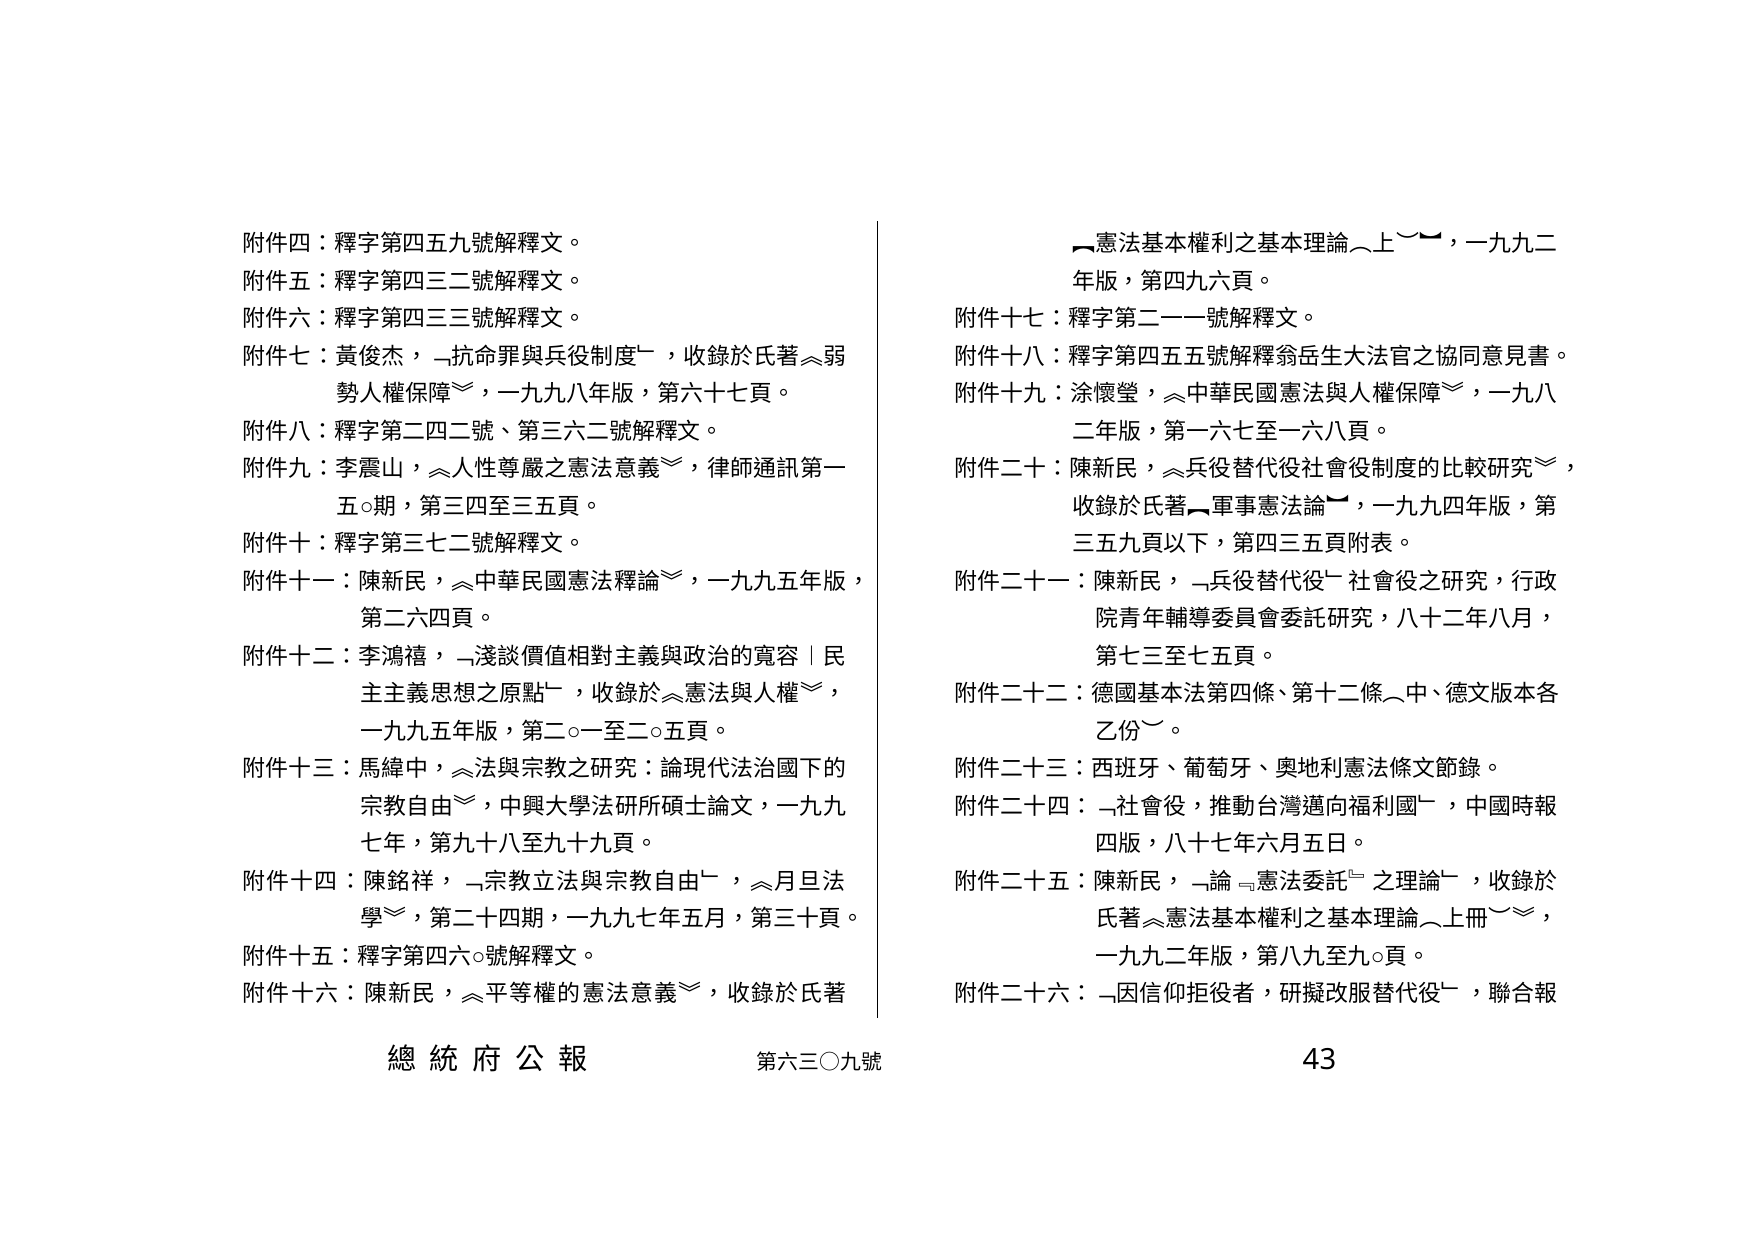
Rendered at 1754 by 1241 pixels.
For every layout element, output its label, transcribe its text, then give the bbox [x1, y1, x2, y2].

text 附件十：釋字第三七二號解釋文。 [242, 522, 847, 559]
text 附件二十五：陳新民，﹁論﹃憲法委託﹄之理論﹂，收錄於氏著︽憲法基本權利之基本理論︵上冊︶︾，一九九二年版，第八九至九○頁。 [954, 859, 1559, 972]
text 附件二十：陳新民，︽兵役替代役社會役制度的比較研究︾，收錄於氏著︻軍事憲法論︼，一九九四年版，第三五九頁以下，第四三五頁附表。 [954, 447, 1559, 559]
text 附件五：釋字第四三二號解釋文。 [242, 259, 847, 297]
text ︻憲法基本權利之基本理論︵上︶︼，一九九二年版，第四九六頁。 [954, 222, 1559, 297]
text 附件七：黃俊杰，﹁抗命罪與兵役制度﹂，收錄於氏著︽弱勢人權保障︾，一九九八年版，第六十七頁。 [242, 334, 847, 409]
text 附件十三：馬緯中，︽法與宗教之研究：論現代法治國下的宗教自由︾，中興大學法研所碩士論文，一九九七年，第九十八至九十九頁。 [242, 747, 847, 859]
text 附件十四：陳銘祥，﹁宗教立法與宗教自由﹂，︽月旦法學︾，第二十四期，一九九七年五月，第三十頁。 [242, 859, 847, 934]
text 附件二十二：德國基本法第四條、第十二條︵中、德文版本各乙份︶。 [954, 672, 1559, 747]
text 附件六：釋字第四三三號解釋文。 [242, 297, 847, 334]
text 附件十八：釋字第四五五號解釋翁岳生大法官之協同意見書。 [954, 334, 1559, 372]
text 附件四：釋字第四五九號解釋文。 [242, 222, 847, 259]
text 附件十九：涂懷瑩，︽中華民國憲法與人權保障︾，一九八二年版，第一六七至一六八頁。 [954, 372, 1559, 447]
text 附件二十四：﹁社會役，推動台灣邁向福利國﹂，中國時報，四版，八十七年六月五日。 [954, 784, 1559, 859]
text 附件十一：陳新民，︽中華民國憲法釋論︾，一九九五年版，第二六四頁。 [242, 559, 847, 634]
text 附件九：李震山，︽人性尊嚴之憲法意義︾，律師通訊第一五○期，第三四至三五頁。 [242, 447, 847, 522]
text 附件二十六：﹁因信仰拒役者，研擬改服替代役﹂，聯合報，八十七年十一月十六日。 [954, 972, 1559, 1009]
text 附件十二：李鴻禧，﹁淺談價值相對主義與政治的寬容︱民主主義思想之原點﹂，收錄於︽憲法與人權︾，一九九五年版，第二○一至二○五頁。 [242, 634, 847, 747]
text 附件二十一：陳新民，﹁兵役替代役﹂社會役之研究，行政院青年輔導委員會委託研究，八十二年八月，第七三至七五頁。 [954, 559, 1559, 672]
text 附件二十三：西班牙、葡萄牙、奧地利憲法條文節錄。 [954, 747, 1559, 784]
text 附件十六：陳新民，︽平等權的憲法意義︾，收錄於氏著 [242, 972, 847, 1009]
text 附件八：釋字第二四二號、第三六二號解釋文。 [242, 409, 847, 447]
text 附件十五：釋字第四六○號解釋文。 [242, 934, 847, 972]
text 附件十七：釋字第二一一號解釋文。 [954, 297, 1559, 334]
